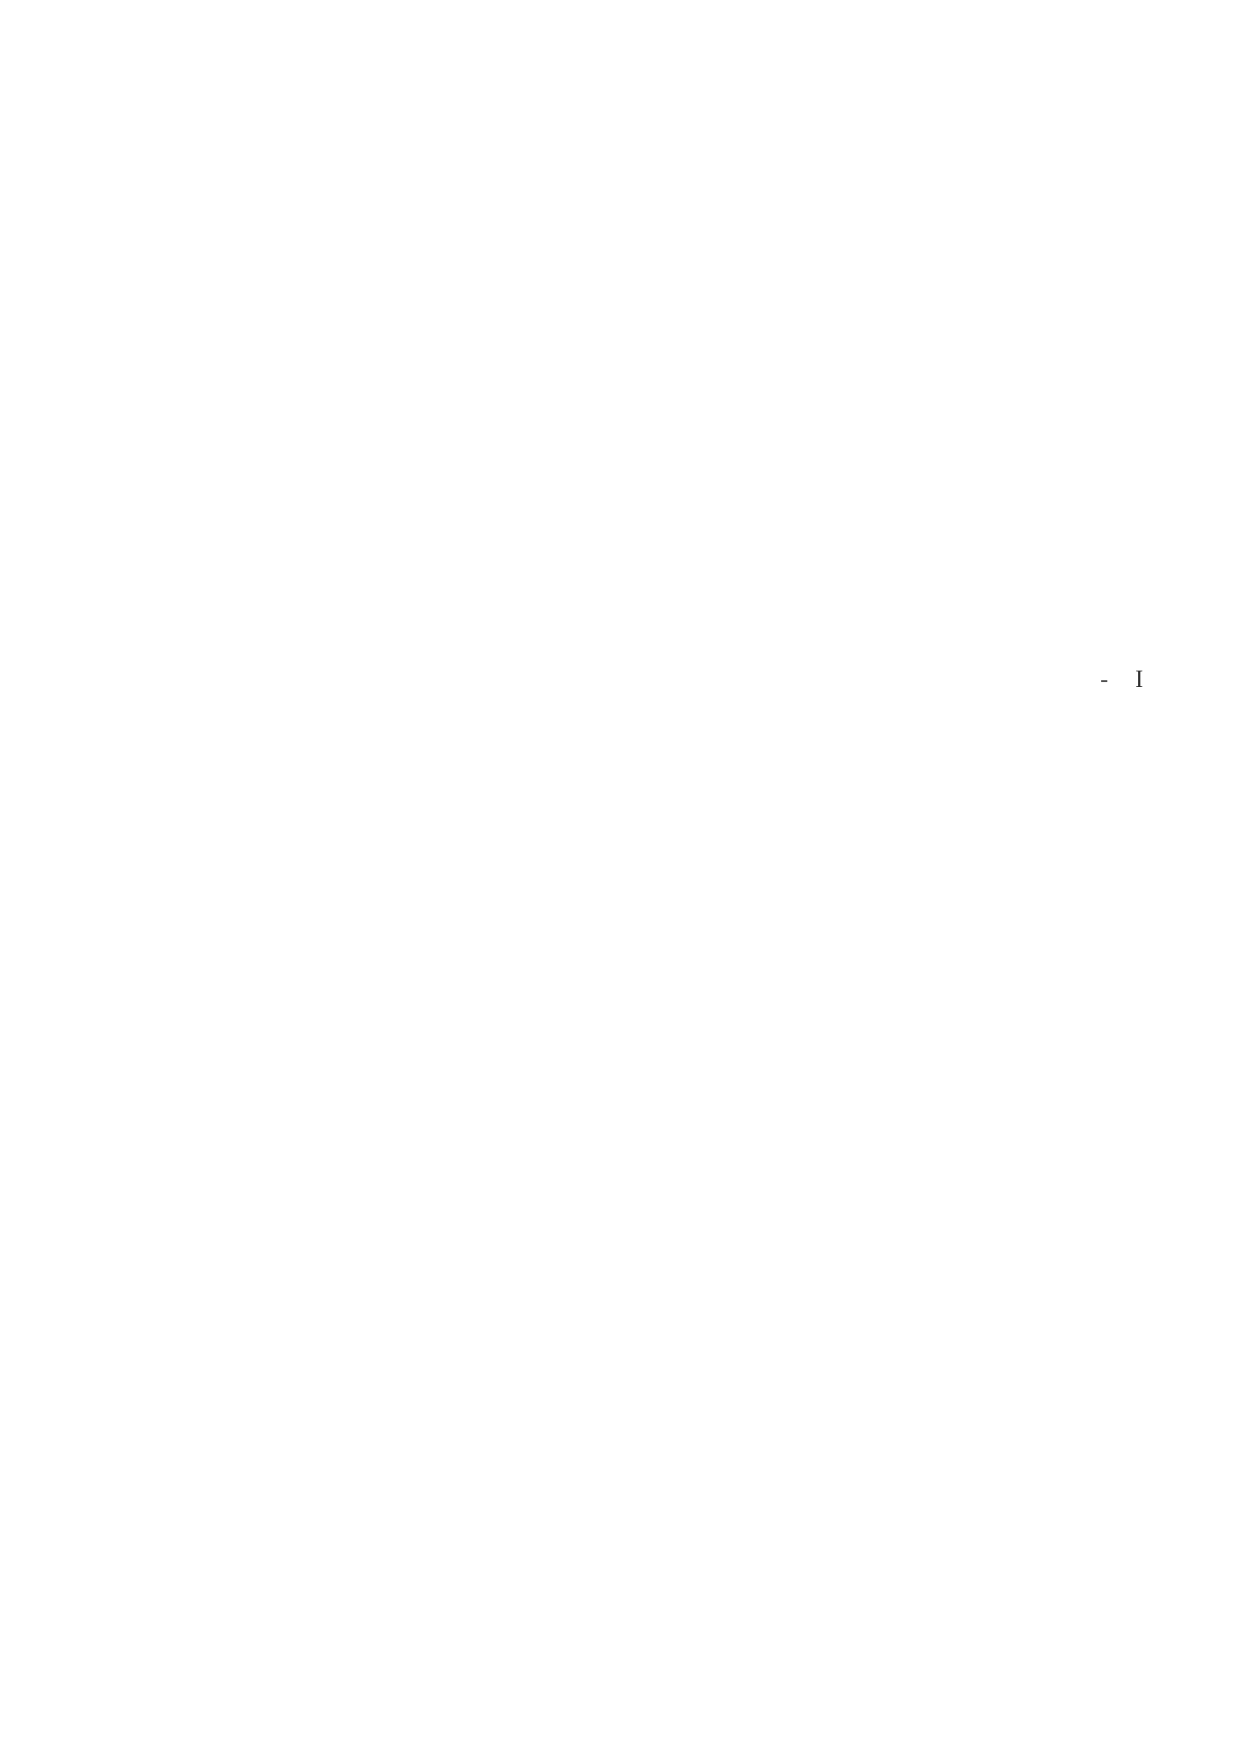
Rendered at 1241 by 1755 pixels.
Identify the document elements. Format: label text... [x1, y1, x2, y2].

subtitle - I [1100, 664, 1241, 692]
